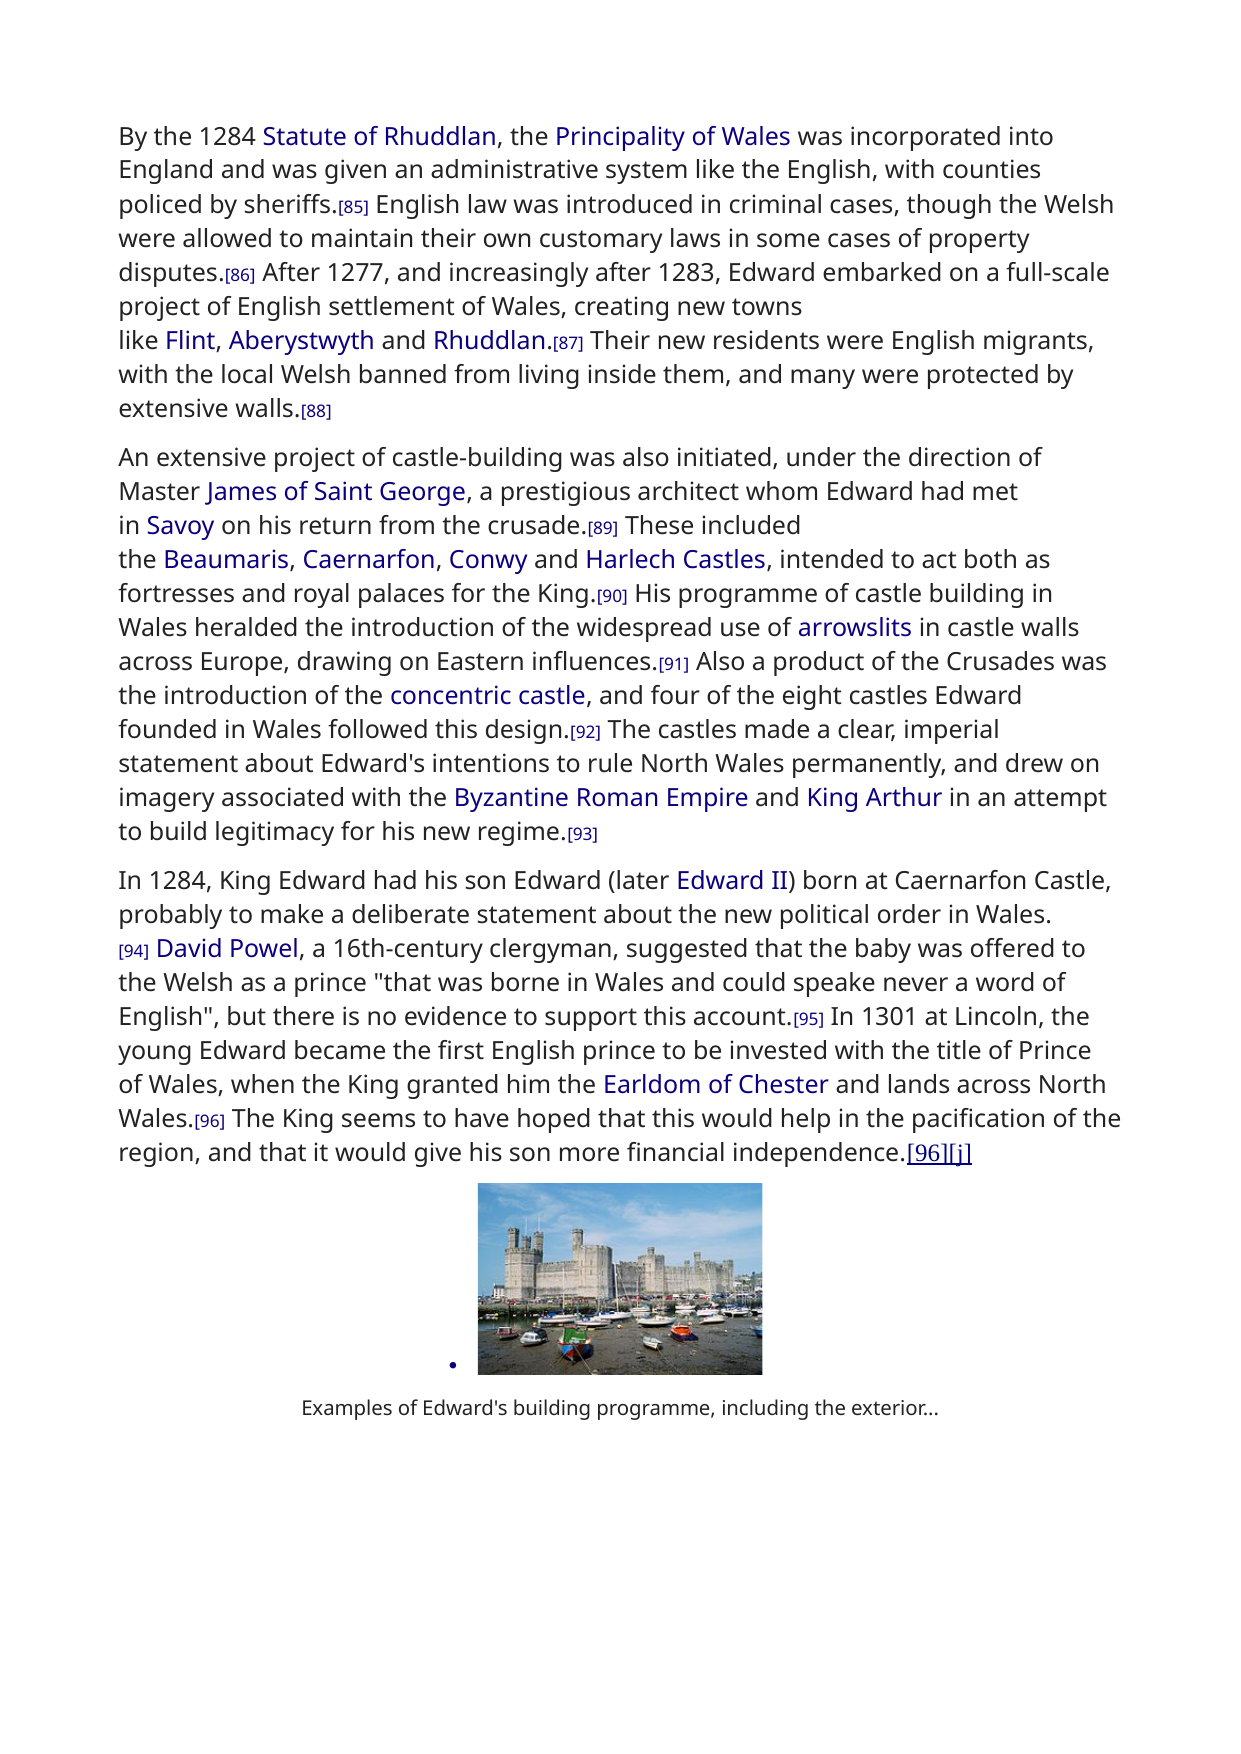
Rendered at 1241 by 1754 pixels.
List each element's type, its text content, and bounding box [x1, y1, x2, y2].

text An extensive project of castle-building was also initiated, under the direction of Master James of Saint George, a prestigious architect whom Edward had met in Savoy on his return from the crusade.[89] These included the Beaumaris, Caernarfon, Conwy and Harlech Castles, intended to act both as fortresses and royal palaces for the King.[90] His programme of castle building in Wales heralded the introduction of the widespread use of arrowslits in castle walls across Europe, drawing on Eastern influences.[91] Also a product of the Crusades was the introduction of the concentric castle, and four of the eight castles Edward founded in Wales followed this design.[92] The castles made a clear, imperial statement about Edward's intentions to rule North Wales permanently, and drew on imagery associated with the Byzantine Roman Empire and King Arthur in an attempt to build legitimacy for his new regime.[93] [118, 439, 1122, 848]
text In 1284, King Edward had his son Edward (later Edward II) born at Caernarfon Castle, probably to make a deliberate statement about the new political order in Wales.[94] David Powel, a 16th-century clergyman, suggested that the baby was offered to the Welsh as a prince "that was borne in Wales and could speake never a word of English", but there is no evidence to support this account.[95] In 1301 at Lincoln, the young Edward became the first English prince to be invested with the title of Prince of Wales, when the King granted him the Earldom of Chester and lands across North Wales.[96] The King seems to have hoped that this would help in the pacification of the region, and that it would give his son more financial independence.[96][j] [118, 863, 1122, 1169]
picture [477, 1183, 763, 1375]
text By the 1284 Statute of Rhuddlan, the Principality of Wales was incorporated into England and was given an administrative system like the English, with counties policed by sheriffs.[85] English law was introduced in criminal cases, though the Welsh were allowed to maintain their own customary laws in some cases of property disputes.[86] After 1277, and increasingly after 1283, Edward embarked on a full-scale project of English settlement of Wales, creating new towns like Flint, Aberystwyth and Rhuddlan.[87] Their new residents were English migrants, with the local Welsh banned from living inside them, and many were protected by extensive walls.[88] [118, 118, 1122, 425]
list Examples of Edward's building programme, including the exterior... [118, 1393, 1122, 1421]
